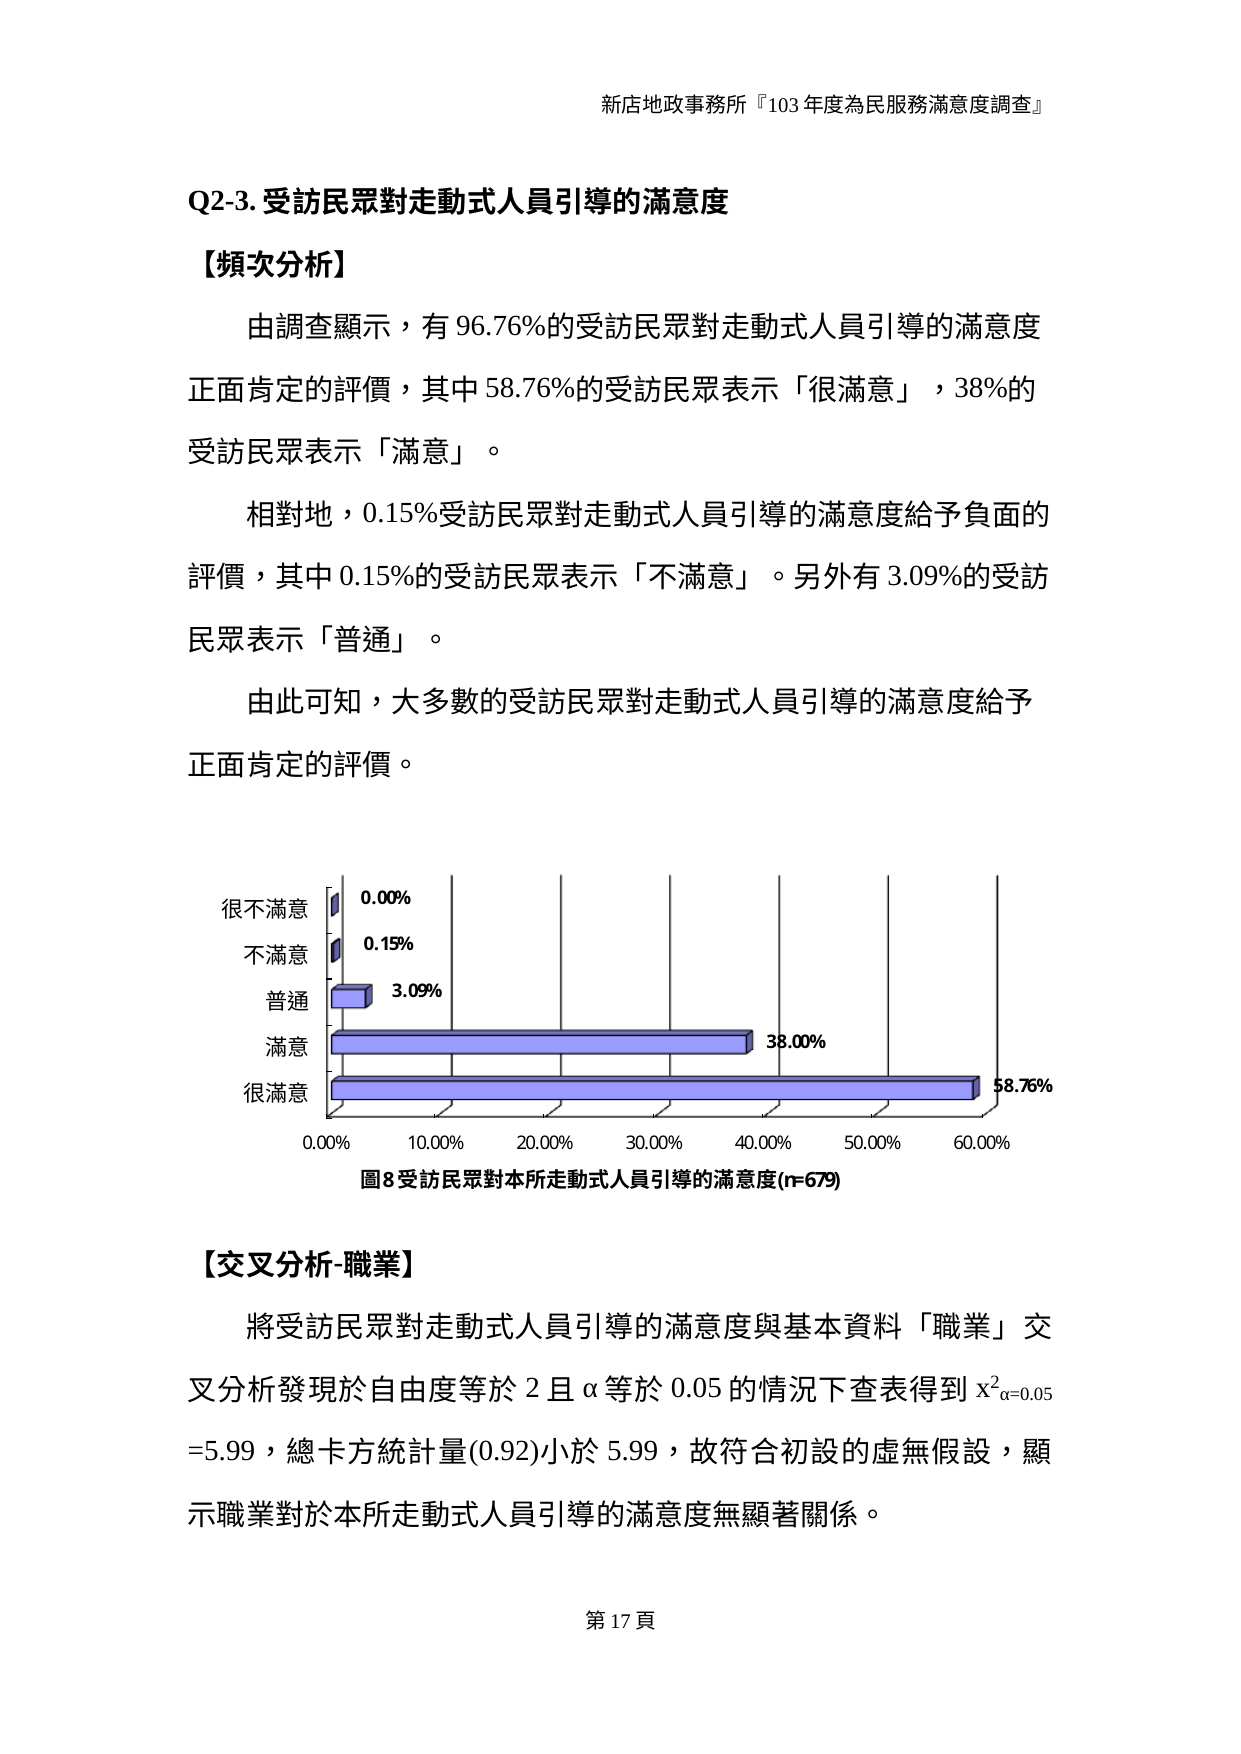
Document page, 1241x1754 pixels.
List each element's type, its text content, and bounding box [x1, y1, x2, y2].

text 【頻次分析】 [187, 221, 1053, 283]
text 【交叉分析-職業】 [187, 1221, 1053, 1283]
text 由調查顯示，有96.76%的受訪民眾對走動式人員引導的滿意度正面肯定的評價，其中58.76%的受訪民眾表示「很滿意」，38%的受訪民眾表示「滿意」。 [187, 283, 1053, 471]
text 相對地，0.15%受訪民眾對走動式人員引導的滿意度給予負面的評價，其中0.15%的受訪民眾表示「不滿意」。另外有3.09%的受訪民眾表示「普通」。 [187, 471, 1053, 658]
text Q2-3. 受訪民眾對走動式人員引導的滿意度 [187, 158, 1053, 221]
text 由此可知，大多數的受訪民眾對走動式人員引導的滿意度給予正面肯定的評價。 [187, 658, 1053, 783]
text 將受訪民眾對走動式人員引導的滿意度與基本資料「職業」交叉分析發現於自由度等於2且α等於0.05的情況下查表得到x2α=0.05 =5.99，總卡方統計量(0.92)小於5.99，故符合初設的虛無假設，顯示職業對於本所走動式人員引導的滿意度無顯著關係。 [187, 1283, 1053, 1533]
